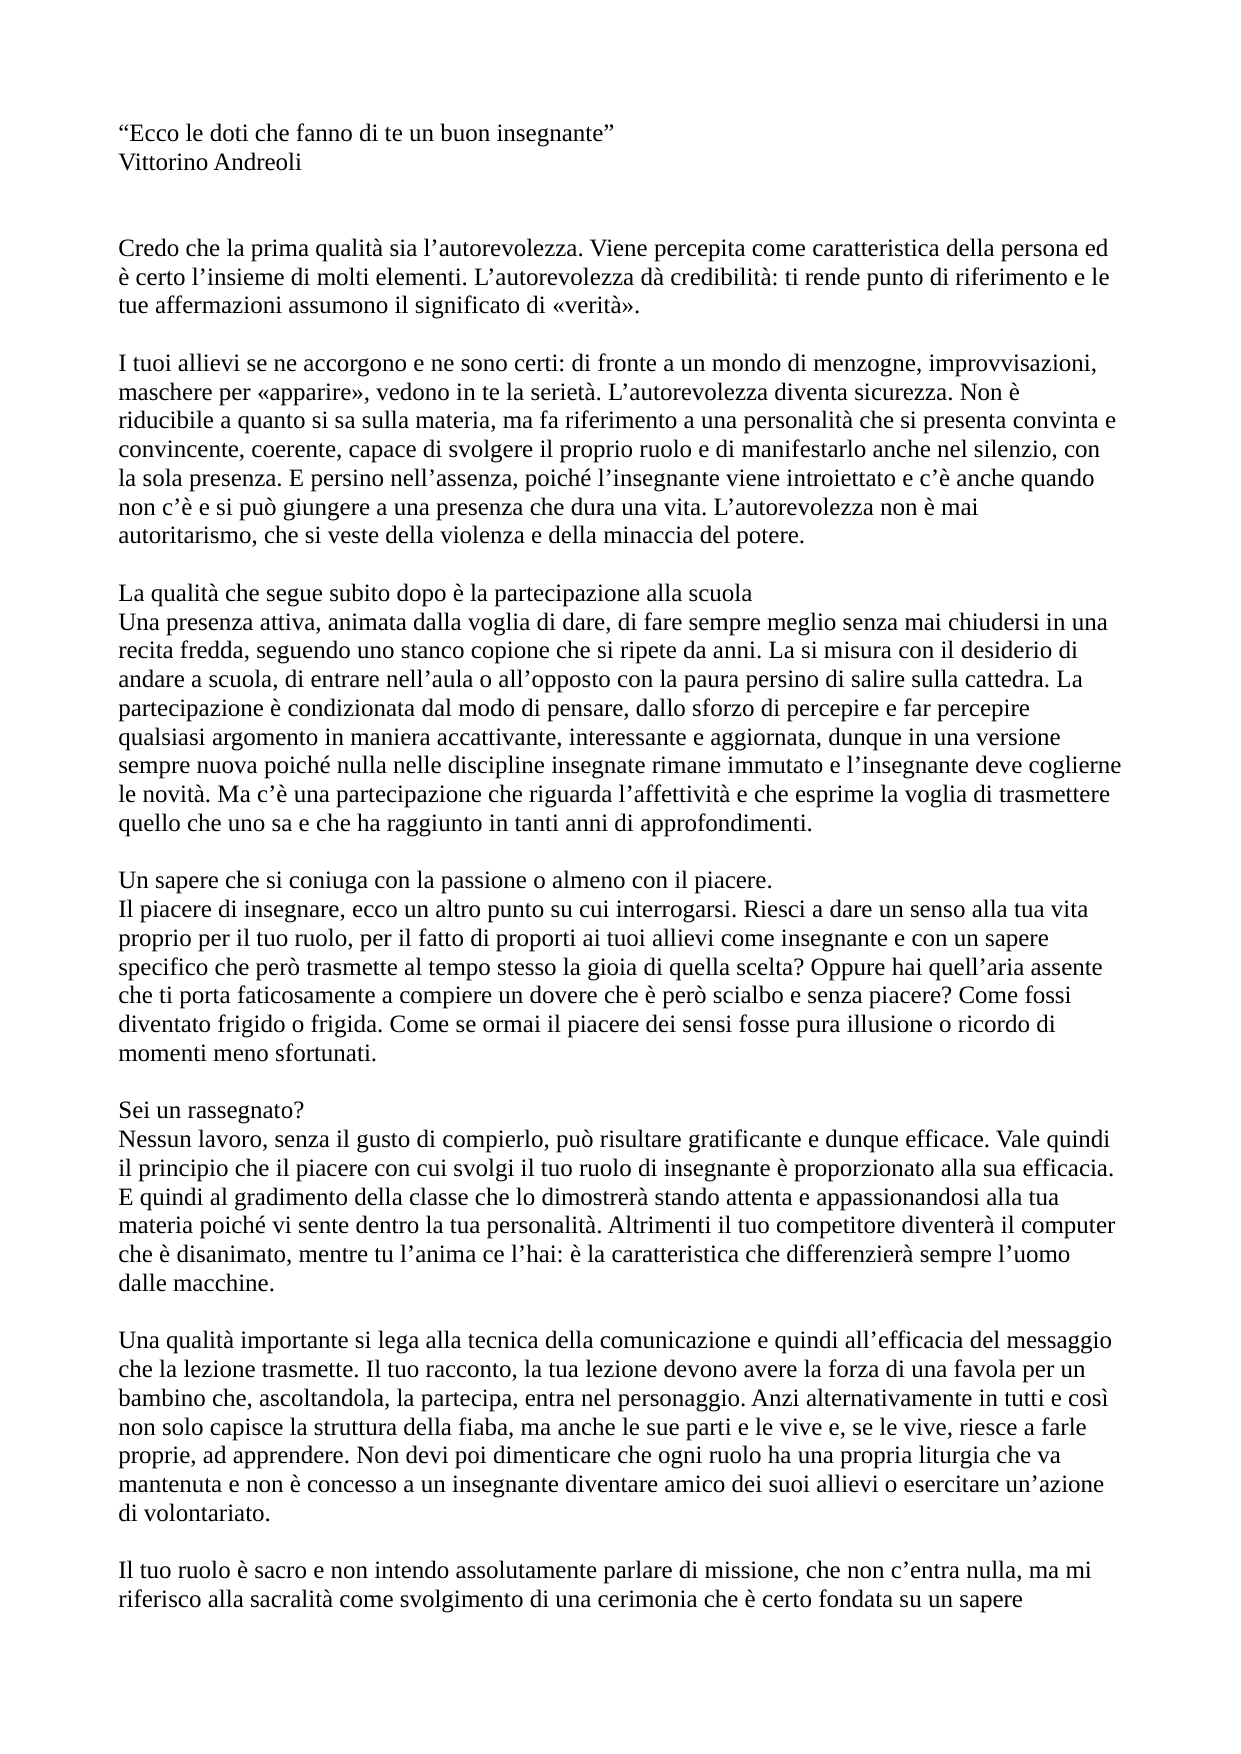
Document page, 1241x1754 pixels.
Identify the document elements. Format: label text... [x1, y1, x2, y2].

text Una qualità importante si lega alla tecnica della comunicazione e quindi all’efficacia del messaggio che la lezione trasmette. Il tuo racconto, la tua lezione devono avere la forza di una favola per un bambino che, ascoltandola, la partecipa, entra nel personaggio. Anzi alternativamente in tutti e così non solo capisce la struttura della fiaba, ma anche le sue parti e le vive e, se le vive, riesce a farle proprie, ad apprendere. Non devi poi dimenticare che ogni ruolo ha una propria liturgia che va mantenuta e non è concesso a un insegnante diventare amico dei suoi allievi o esercitare un’azione di volontariato. [118, 1326, 1122, 1527]
text “Ecco le doti che fanno di te un buon insegnante” [118, 118, 1122, 147]
text Il piacere di insegnare, ecco un altro punto su cui interrogarsi. Riesci a dare un senso alla tua vita proprio per il tuo ruolo, per il fatto di proporti ai tuoi allievi come insegnante e con un sapere specifico che però trasmette al tempo stesso la gioia di quella scelta? Oppure hai quell’aria assente che ti porta faticosamente a compiere un dovere che è però scialbo e senza piacere? Come fossi diventato frigido o frigida. Come se ormai il piacere dei sensi fosse pura illusione o ricordo di momenti meno sfortunati. [118, 894, 1122, 1067]
text Nessun lavoro, senza il gusto di compierlo, può risultare gratificante e dunque efficace. Vale quindi il principio che il piacere con cui svolgi il tuo ruolo di insegnante è proporzionato alla sua efficacia. E quindi al gradimento della classe che lo dimostrerà stando attenta e appassionandosi alla tua materia poiché vi sente dentro la tua personalità. Altrimenti il tuo competitore diventerà il computer che è disanimato, mentre tu l’anima ce l’hai: è la caratteristica che differenzierà sempre l’uomo dalle macchine. [118, 1124, 1122, 1297]
text Una presenza attiva, animata dalla voglia di dare, di fare sempre meglio senza mai chiudersi in una recita fredda, seguendo uno stanco copione che si ripete da anni. La si misura con il desiderio di andare a scuola, di entrare nell’aula o all’opposto con la paura persino di salire sulla cattedra. La partecipazione è condizionata dal modo di pensare, dallo sforzo di percepire e far percepire qualsiasi argomento in maniera accattivante, interessante e aggiornata, dunque in una versione sempre nuova poiché nulla nelle discipline insegnate rimane immutato e l’insegnante deve coglierne le novità. Ma c’è una partecipazione che riguarda l’affettività e che esprime la voglia di trasmettere quello che uno sa e che ha raggiunto in tanti anni di approfondimenti. [118, 607, 1122, 837]
text Sei un rassegnato? [118, 1096, 1122, 1124]
text I tuoi allievi se ne accorgono e ne sono certi: di fronte a un mondo di menzogne, improvvisazioni, maschere per «apparire», vedono in te la serietà. L’autorevolezza diventa sicurezza. Non è riducibile a quanto si sa sulla materia, ma fa riferimento a una personalità che si presenta convinta e convincente, coerente, capace di svolgere il proprio ruolo e di manifestarlo anche nel silenzio, con la sola presenza. E persino nell’assenza, poiché l’insegnante viene introiettato e c’è anche quando non c’è e si può giungere a una presenza che dura una vita. L’autorevolezza non è mai autoritarismo, che si veste della violenza e della minaccia del potere. [118, 348, 1122, 549]
text Il tuo ruolo è sacro e non intendo assolutamente parlare di missione, che non c’entra nulla, ma mi riferisco alla sacralità come svolgimento di una cerimonia che è certo fondata su un sapere [118, 1556, 1122, 1613]
text La qualità che segue subito dopo è la partecipazione alla scuola [118, 578, 1122, 607]
text Vittorino Andreoli [118, 147, 1122, 176]
text Un sapere che si coniuga con la passione o almeno con il piacere. [118, 866, 1122, 894]
text Credo che la prima qualità sia l’autorevolezza. Viene percepita come caratteristica della persona ed è certo l’insieme di molti elementi. L’autorevolezza dà credibilità: ti rende punto di riferimento e le tue affermazioni assumono il significato di «verità». [118, 233, 1122, 319]
